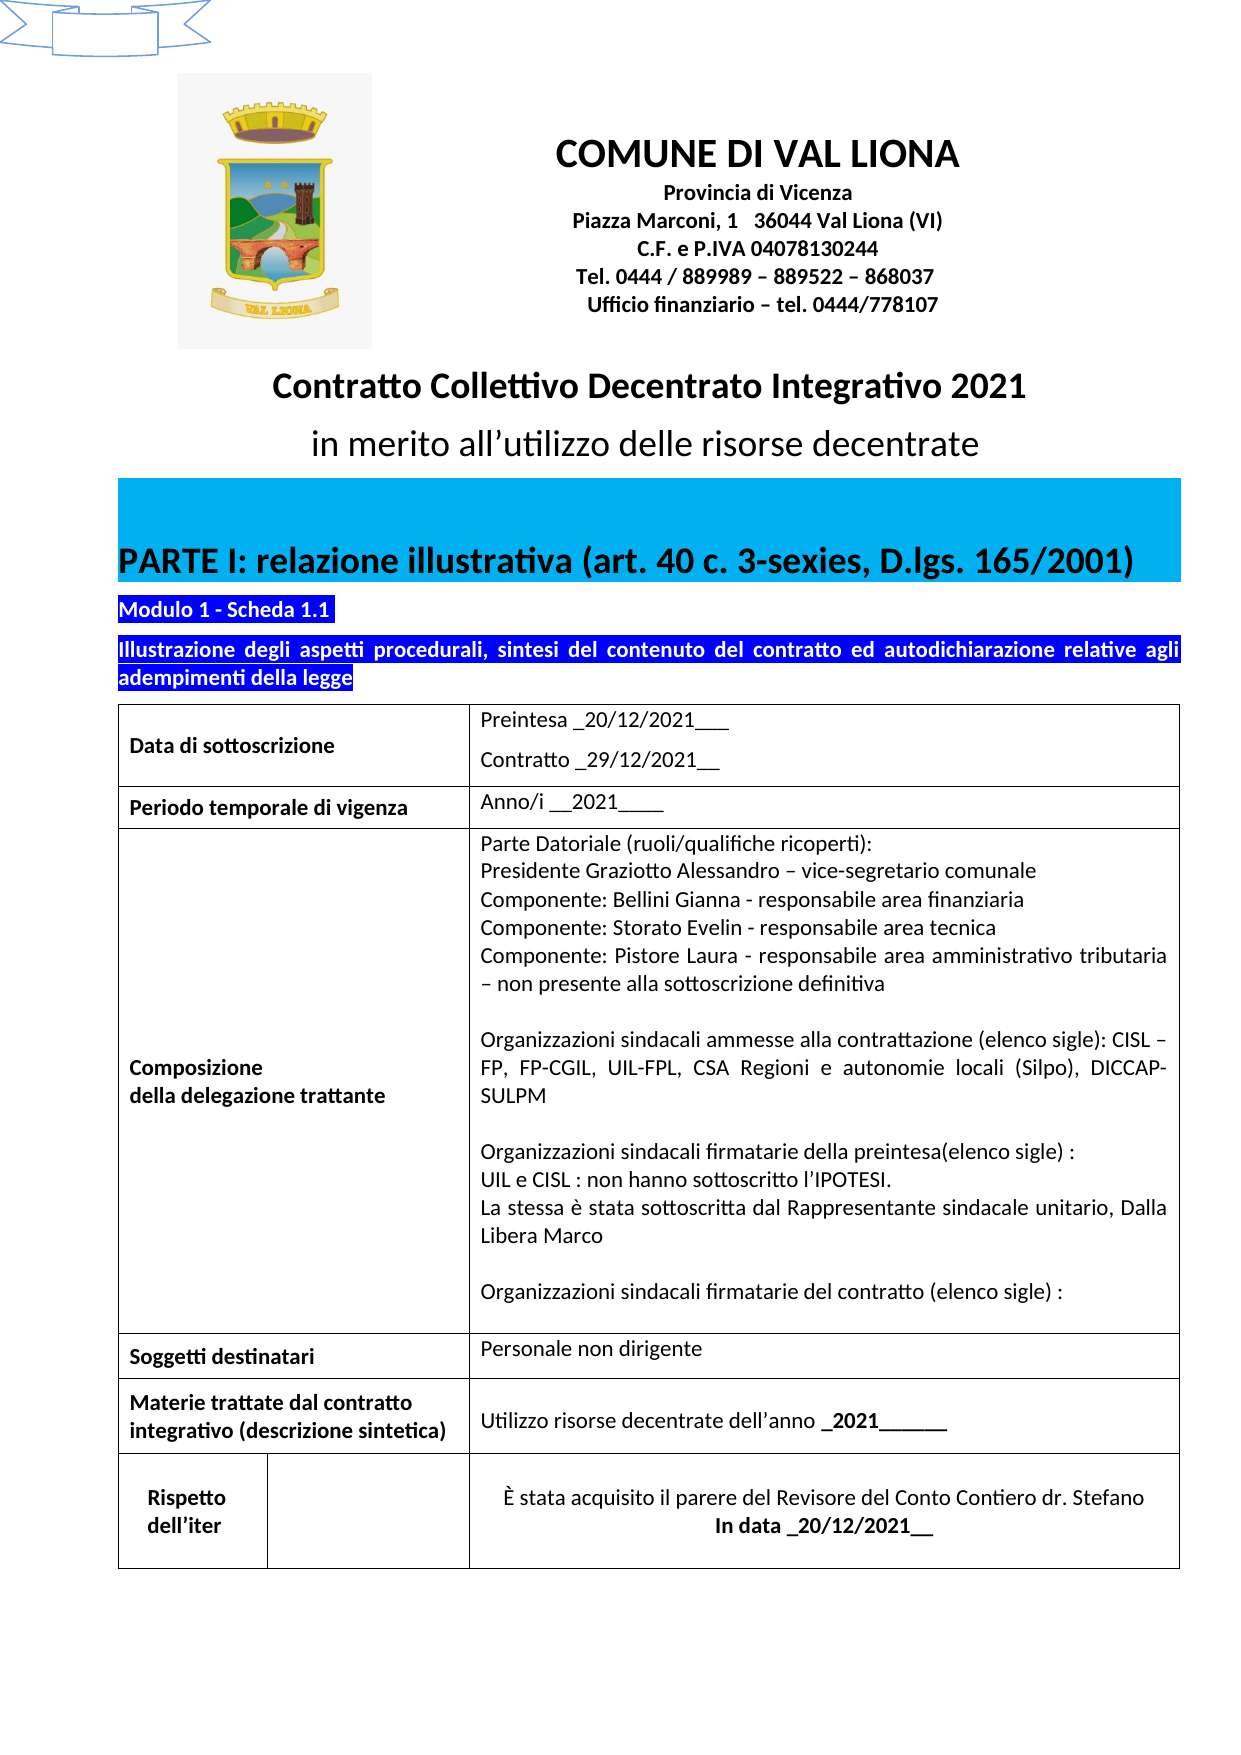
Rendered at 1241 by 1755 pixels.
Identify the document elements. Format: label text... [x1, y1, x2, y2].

text Contratto Collettivo Decentrato Integrativo 2021 [118, 362, 1181, 407]
text in merito all’utilizzo delle risorse decentrate [118, 420, 1181, 466]
table_cell Anno/i __2021____ [470, 787, 1179, 828]
table_cell È stata acquisito il parere del Revisore del Conto Contiero dr. Stefano In data _20/12/2021__ [470, 1454, 1179, 1568]
table_cell Utilizzo risorse decentrate dell’anno _2021______ [470, 1379, 1179, 1453]
table_cell Composizione della delegazione trattante [119, 829, 469, 1333]
text PARTE I: relazione illustrativa (art. 40 c. 3-sexies, D.lgs. 165/2001) [118, 537, 1181, 582]
table_cell Periodo temporale di vigenza [119, 787, 469, 828]
table_header Preintesa _20/12/2021___ Contratto _29/12/2021__ [470, 705, 1179, 786]
table_header [111, 74, 377, 362]
table_header Data di sottoscrizione [119, 705, 469, 786]
table_cell Personale non dirigente [470, 1334, 1179, 1377]
table_cell Materie trattate dal contratto integrativo (descrizione sintetica) [119, 1379, 469, 1453]
text Modulo 1 - Scheda 1.1 [118, 595, 1181, 623]
table_cell Rispetto dell’iter [119, 1454, 267, 1568]
table_cell [268, 1454, 469, 1568]
table_header COMUNE DI VAL LIONA Provincia di Vicenza Piazza Marconi, 1 36044 Val Liona (VI) C.F. e P.IVA 04078130244 Tel. 0444 / 889989 – 889522 – 868037 Ufficio finanziario – tel. 0444/778107 [377, 74, 1139, 362]
table_cell Soggetti destinatari [119, 1334, 469, 1377]
table_cell Parte Datoriale (ruoli/qualifiche ricoperti): Presidente Graziotto Alessandro – vice-segretario comunale Componente: Bellini Gianna - responsabile area finanziaria Componente: Storato Evelin - responsabile area tecnica Componente: Pistore Laura - responsabile area amministrativo tributaria – non presente alla sottoscrizione definitiva Organizzazioni sindacali ammesse alla contrattazione (elenco sigle): CISL –FP, FP-CGIL, UIL-FPL, CSA Regioni e autonomie locali (Silpo), DICCAP-SULPM Organizzazioni sindacali firmatarie della preintesa(elenco sigle) : UIL e CISL : non hanno sottoscritto l’IPOTESI. La stessa è stata sottoscritta dal Rappresentante sindacale unitario, Dalla Libera Marco Organizzazioni sindacali firmatarie del contratto (elenco sigle) : [470, 829, 1179, 1333]
text Illustrazione degli aspetti procedurali, sintesi del contenuto del contratto ed autodichiarazione relative agli adempimenti della legge [118, 635, 1181, 691]
